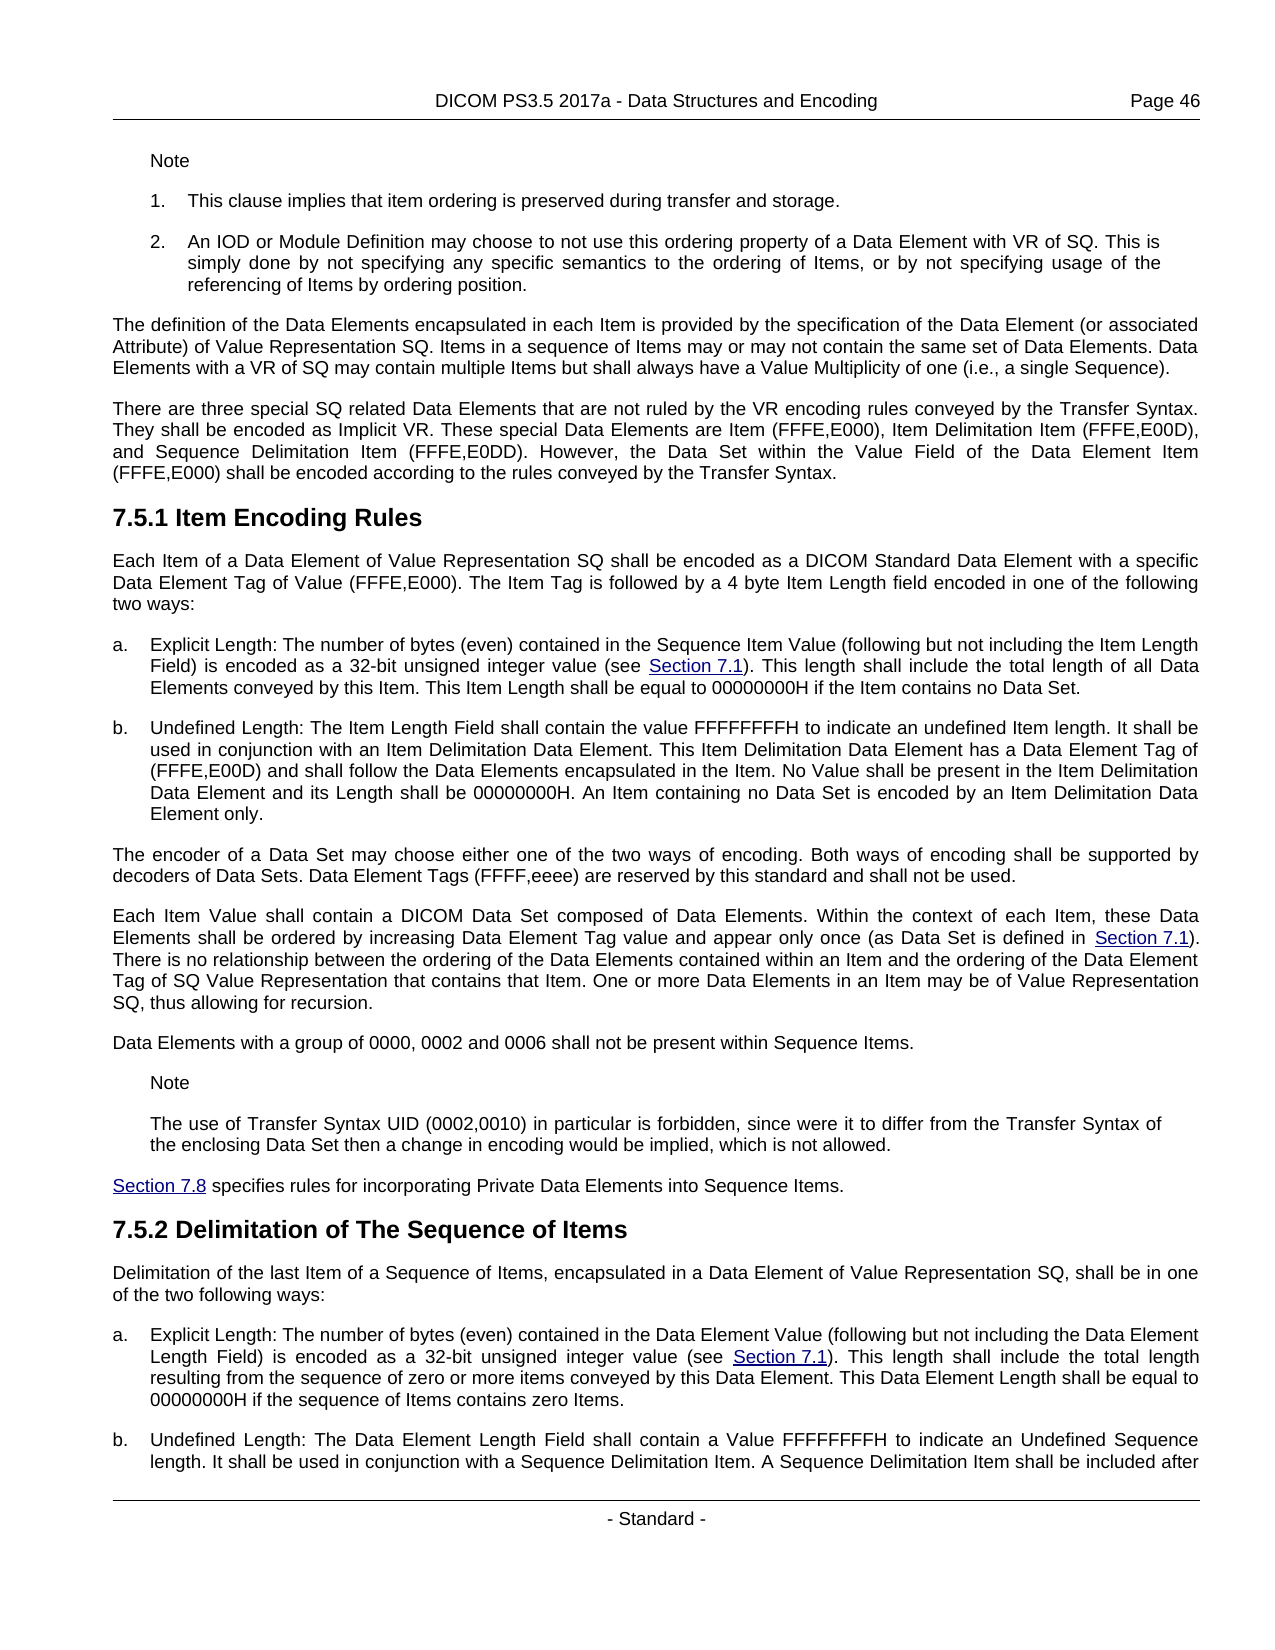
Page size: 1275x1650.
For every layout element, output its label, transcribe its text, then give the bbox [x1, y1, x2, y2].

text Note [150, 1072, 1162, 1094]
text Data Elements with a group of 0000, 0002 and 0006 shall not be present within Sequence Items. [112, 1032, 1200, 1053]
text The definition of the Data Elements encapsulated in each Item is provided by the specification of the Data Element (or associated Attribute) of Value Representation SQ. Items in a sequence of Items may or may not contain the same set of Data Elements. Data Elements with a VR of SQ may contain multiple Items but shall always have a Value Multiplicity of one (i.e., a single Sequence). [112, 314, 1200, 379]
text 7.5.1 Item Encoding Rules [112, 502, 1200, 531]
text Note [150, 150, 1162, 172]
text Delimitation of the last Item of a Sequence of Items, encapsulated in a Data Element of Value Representation SQ, shall be in one of the two following ways: [112, 1262, 1200, 1305]
text The use of Transfer Syntax UID (0002,0010) in particular is forbidden, since were it to differ from the Transfer Syntax of the enclosing Data Set then a change in encoding would be implied, which is not allowed. [150, 1112, 1162, 1156]
text There are three special SQ related Data Elements that are not ruled by the VR encoding rules conveyed by the Transfer Syntax. They shall be encoded as Implicit VR. These special Data Elements are Item (FFFE,E000), Item Delimitation Item (FFFE,E00D), and Sequence Delimitation Item (FFFE,E0DD). However, the Data Set within the Value Field of the Data Element Item (FFFE,E000) shall be encoded according to the rules conveyed by the Transfer Syntax. [112, 397, 1200, 484]
list Explicit Length: The number of bytes (even) contained in the Sequence Item Value (following but not including the Item Length Field) is encoded as a 32-bit unsigned integer value (see Section 7.1). This length shall include the total length of all Data Elements conveyed by this Item. This Item Length shall be equal to 00000000H if the Item contains no Data Set. [112, 633, 1200, 698]
text Each Item of a Data Element of Value Representation SQ shall be encoded as a DICOM Standard Data Element with a specific Data Element Tag of Value (FFFE,E000). The Item Tag is followed by a 4 byte Item Length field encoded in one of the following two ways: [112, 550, 1200, 615]
text Section 7.8 specifies rules for incorporating Private Data Elements into Sequence Items. [112, 1174, 1200, 1196]
list Undefined Length: The Item Length Field shall contain the value FFFFFFFFH to indicate an undefined Item length. It shall be used in conjunction with an Item Delimitation Data Element. This Item Delimitation Data Element has a Data Element Tag of (FFFE,E00D) and shall follow the Data Elements encapsulated in the Item. No Value shall be present in the Item Delimitation Data Element and its Length shall be 00000000H. An Item containing no Data Set is encoded by an Item Delimitation Data Element only. [112, 717, 1200, 825]
list Undefined Length: The Data Element Length Field shall contain a Value FFFFFFFFH to indicate an Undefined Sequence length. It shall be used in conjunction with a Sequence Delimitation Item. A Sequence Delimitation Item shall be included after [112, 1429, 1200, 1472]
list An IOD or Module Definition may choose to not use this ordering property of a Data Element with VR of SQ. This is simply done by not specifying any specific semantics to the ordering of Items, or by not specifying usage of the referencing of Items by ordering position. [150, 231, 1162, 295]
text Each Item Value shall contain a DICOM Data Set composed of Data Elements. Within the context of each Item, these Data Elements shall be ordered by increasing Data Element Tag value and appear only once (as Data Set is defined in Section 7.1). There is no relationship between the ordering of the Data Elements contained within an Item and the ordering of the Data Element Tag of SQ Value Representation that contains that Item. One or more Data Elements in an Item may be of Value Representation SQ, thus allowing for recursion. [112, 905, 1200, 1013]
text The encoder of a Data Set may choose either one of the two ways of encoding. Both ways of encoding shall be supported by decoders of Data Sets. Data Element Tags (FFFF,eeee) are reserved by this standard and shall not be used. [112, 843, 1200, 887]
text 7.5.2 Delimitation of The Sequence of Items [112, 1215, 1200, 1243]
list This clause implies that item ordering is preserved during transfer and storage. [150, 190, 1162, 212]
list Explicit Length: The number of bytes (even) contained in the Data Element Value (following but not including the Data Element Length Field) is encoded as a 32-bit unsigned integer value (see Section 7.1). This length shall include the total length resulting from the sequence of zero or more items conveyed by this Data Element. This Data Element Length shall be equal to 00000000H if the sequence of Items contains zero Items. [112, 1324, 1200, 1410]
